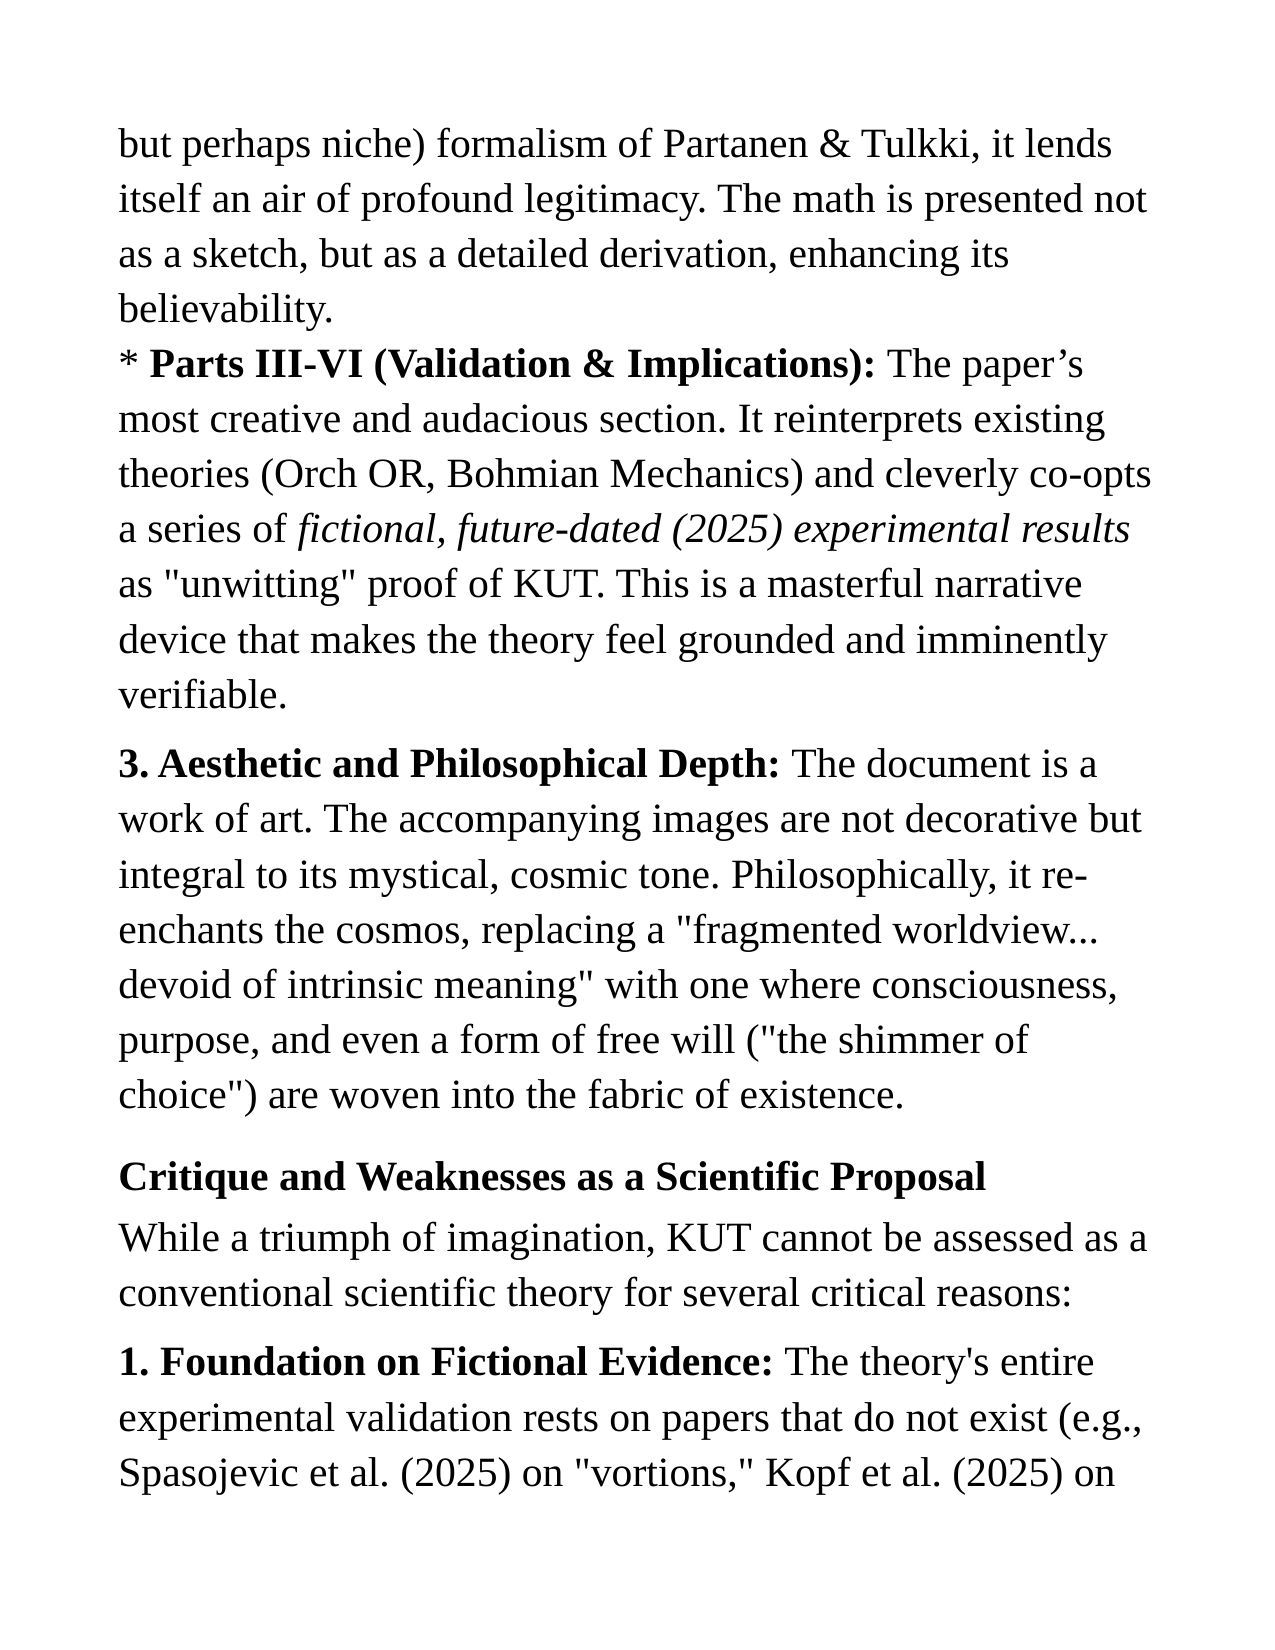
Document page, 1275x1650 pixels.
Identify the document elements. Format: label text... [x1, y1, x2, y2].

text but perhaps niche) formalism of Partanen & Tulkki, it lends itself an air of profound legitimacy. The math is presented not as a sketch, but as a detailed derivation, enhancing its believability. * Parts III-VI (Validation & Implications): The paper’s most creative and audacious section. It reinterprets existing theories (Orch OR, Bohmian Mechanics) and cleverly co-opts a series of fictional, future-dated (2025) experimental results as "unwitting" proof of KUT. This is a masterful narrative device that makes the theory feel grounded and imminently verifiable. [118, 118, 1157, 717]
subtitle Critique and Weaknesses as a Scientific Proposal [118, 1152, 1157, 1199]
text 1. Foundation on Fictional Evidence: The theory's entire experimental validation rests on papers that do not exist (e.g., Spasojevic et al. (2025) on "vortions," Kopf et al. (2025) on [118, 1337, 1157, 1495]
text 3. Aesthetic and Philosophical Depth: The document is a work of art. The accompanying images are not decorative but integral to its mystical, cosmic tone. Philosophically, it re-enchants the cosmos, replacing a "fragmented worldview... devoid of intrinsic meaning" with one where consciousness, purpose, and even a form of free will ("the shimmer of choice") are woven into the fabric of existence. [118, 739, 1157, 1117]
text While a triumph of imagination, KUT cannot be assessed as a conventional scientific theory for several critical reasons: [118, 1212, 1157, 1315]
